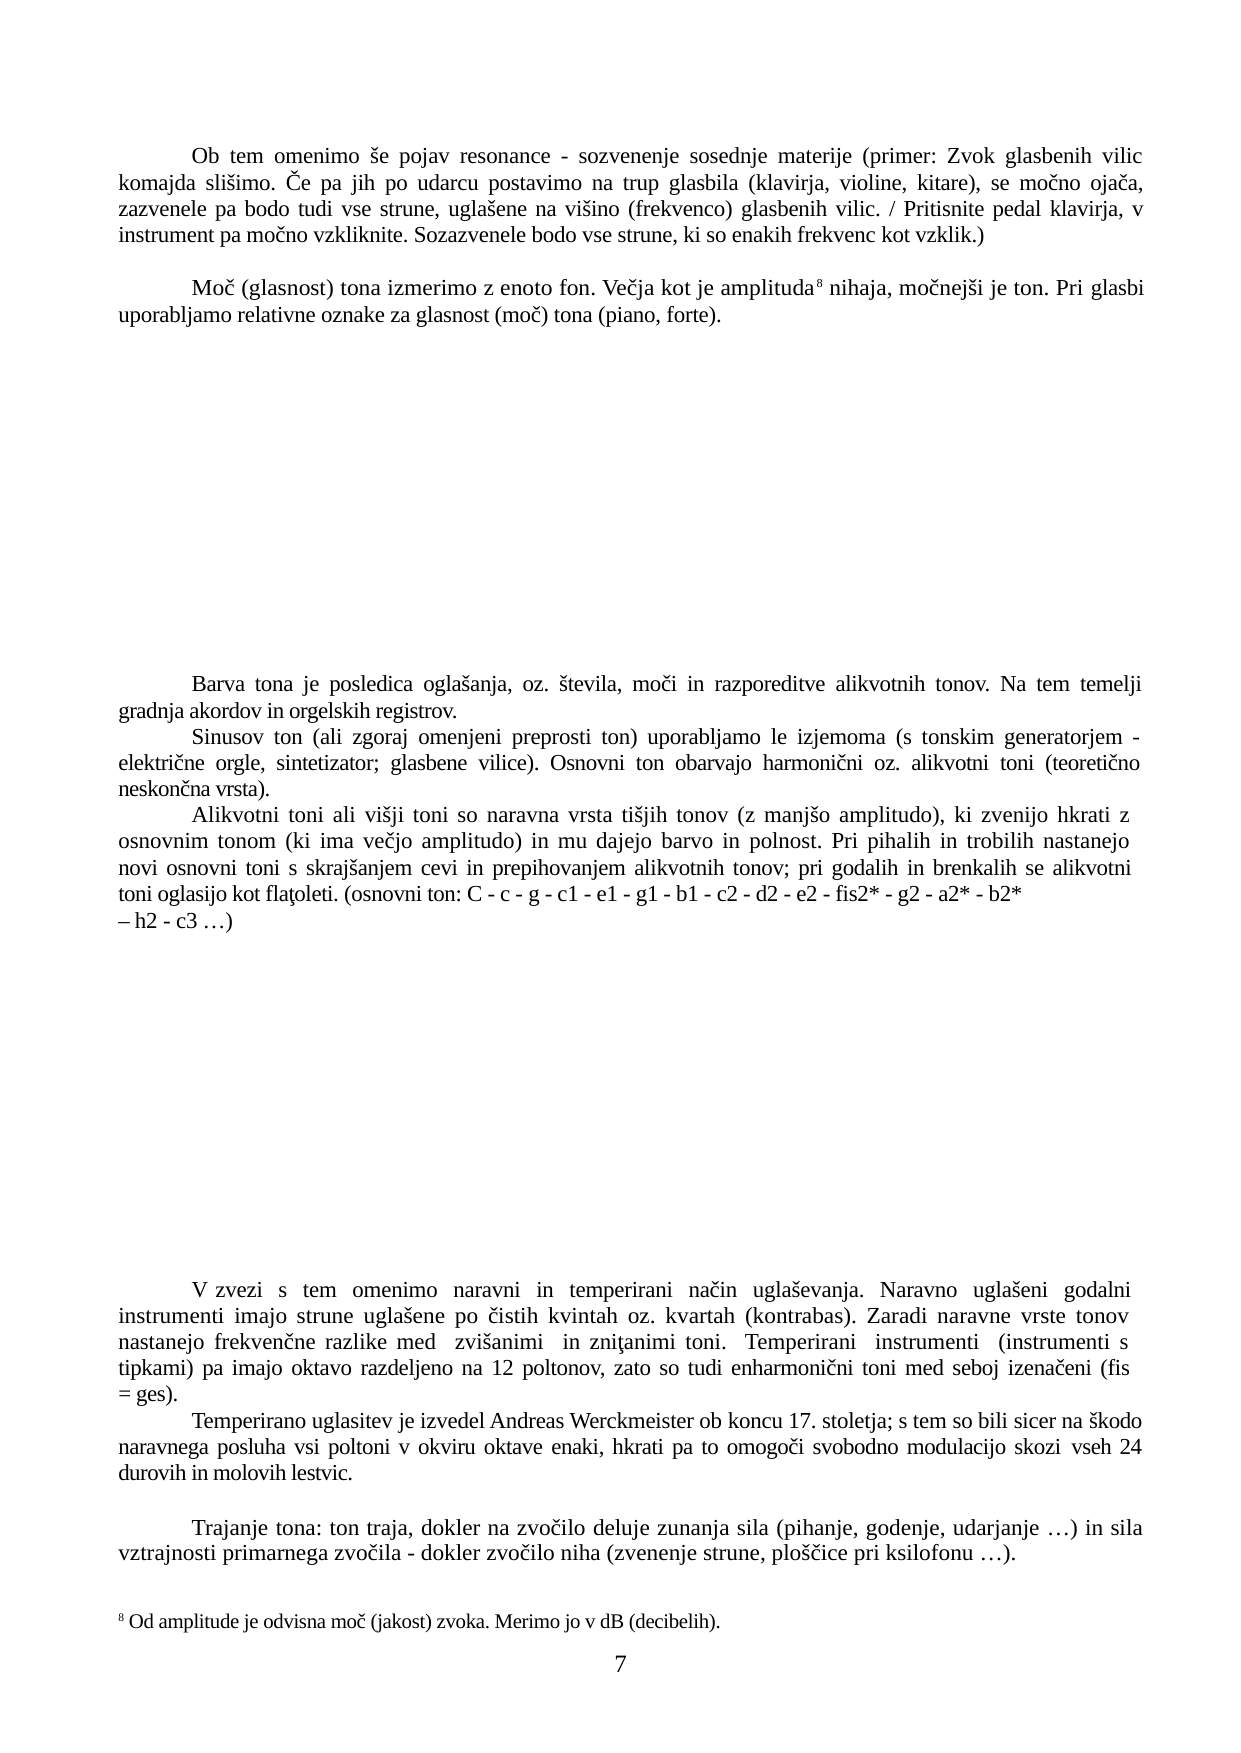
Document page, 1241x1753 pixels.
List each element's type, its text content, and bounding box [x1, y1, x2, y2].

text Sinusov ton (ali zgoraj omenjeni preprosti ton) uporabljamo le izjemoma (s tonskim generatorjem - električne orgle, sintetizator; glasbene vilice). Osnovni ton obarvajo harmonični oz. alikvotni toni (teoretično neskončna vrsta). [118, 723, 1141, 802]
text V zvezi s tem omenimo naravni in temperirani način uglaševanja. Naravno uglašeni godalni instrumenti imajo strune uglašene po čistih kvintah oz. kvartah (kontrabas). Zaradi naravne vrste tonov nastanejo frekvenčne razlike med zvišanimi in zniţanimi toni. Temperirani instrumenti (instrumenti s tipkami) pa imajo oktavo razdeljeno na 12 poltonov, zato so tudi enharmonični toni med seboj izenačeni (fis = ges). [118, 1276, 1141, 1407]
text – h2 - c3 …) [118, 907, 1240, 934]
text Alikvotni toni ali višji toni so naravna vrsta tišjih tonov (z manjšo amplitudo), ki zvenijo hkrati z osnovnim tonom (ki ima večjo amplitudo) in mu dajejo barvo in polnost. Pri pihalih in trobilih nastanejo novi osnovni toni s skrajšanjem cevi in prepihovanjem alikvotnih tonov; pri godalih in brenkalih se alikvotni toni oglasijo kot flaţoleti. (osnovni ton: C - c - g - c1 - e1 - g1 - b1 - c2 - d2 - e2 - fis2* - g2 - a2* - b2* [118, 802, 1141, 907]
text Ob tem omenimo še pojav resonance - sozvenenje sosednje materije (primer: Zvok glasbenih vilic komajda slišimo. Če pa jih po udarcu postavimo na trup glasbila (klavirja, violine, kitare), se močno ojača, zazvenele pa bodo tudi vse strune, uglašene na višino (frekvenco) glasbenih vilic. / Pritisnite pedal klavirja, v instrument pa močno vzkliknite. Sozazvenele bodo vse strune, ki so enakih frekvenc kot vzklik.) [118, 143, 1144, 248]
text Temperirano uglasitev je izvedel Andreas Werckmeister ob koncu 17. stoletja; s tem so bili sicer na škodo naravnega posluha vsi poltoni v okviru oktave enaki, hkrati pa to omogoči svobodno modulacijo skozi vseh 24 durovih in molovih lestvic. [118, 1408, 1142, 1486]
text 7 [614, 1649, 1240, 1678]
text 8 Od amplitude je odvisna moč (jakost) zvoka. Merimo jo v dB (decibelih). [118, 1609, 1240, 1633]
text Moč (glasnost) tona izmerimo z enoto fon. Večja kot je amplituda8 nihaja, močnejši je ton. Pri glasbi uporabljamo relativne oznake za glasnost (moč) tona (piano, forte). [118, 273, 1144, 328]
text Barva tona je posledica oglašanja, oz. števila, moči in razporeditve alikvotnih tonov. Na tem temelji gradnja akordov in orgelskih registrov. [118, 669, 1142, 723]
text Trajanje tona: ton traja, dokler na zvočilo deluje zunanja sila (pihanje, godenje, udarjanje …) in sila vztrajnosti primarnega zvočila - dokler zvočilo niha (zvenenje strune, ploščice pri ksilofonu …). [118, 1515, 1145, 1565]
